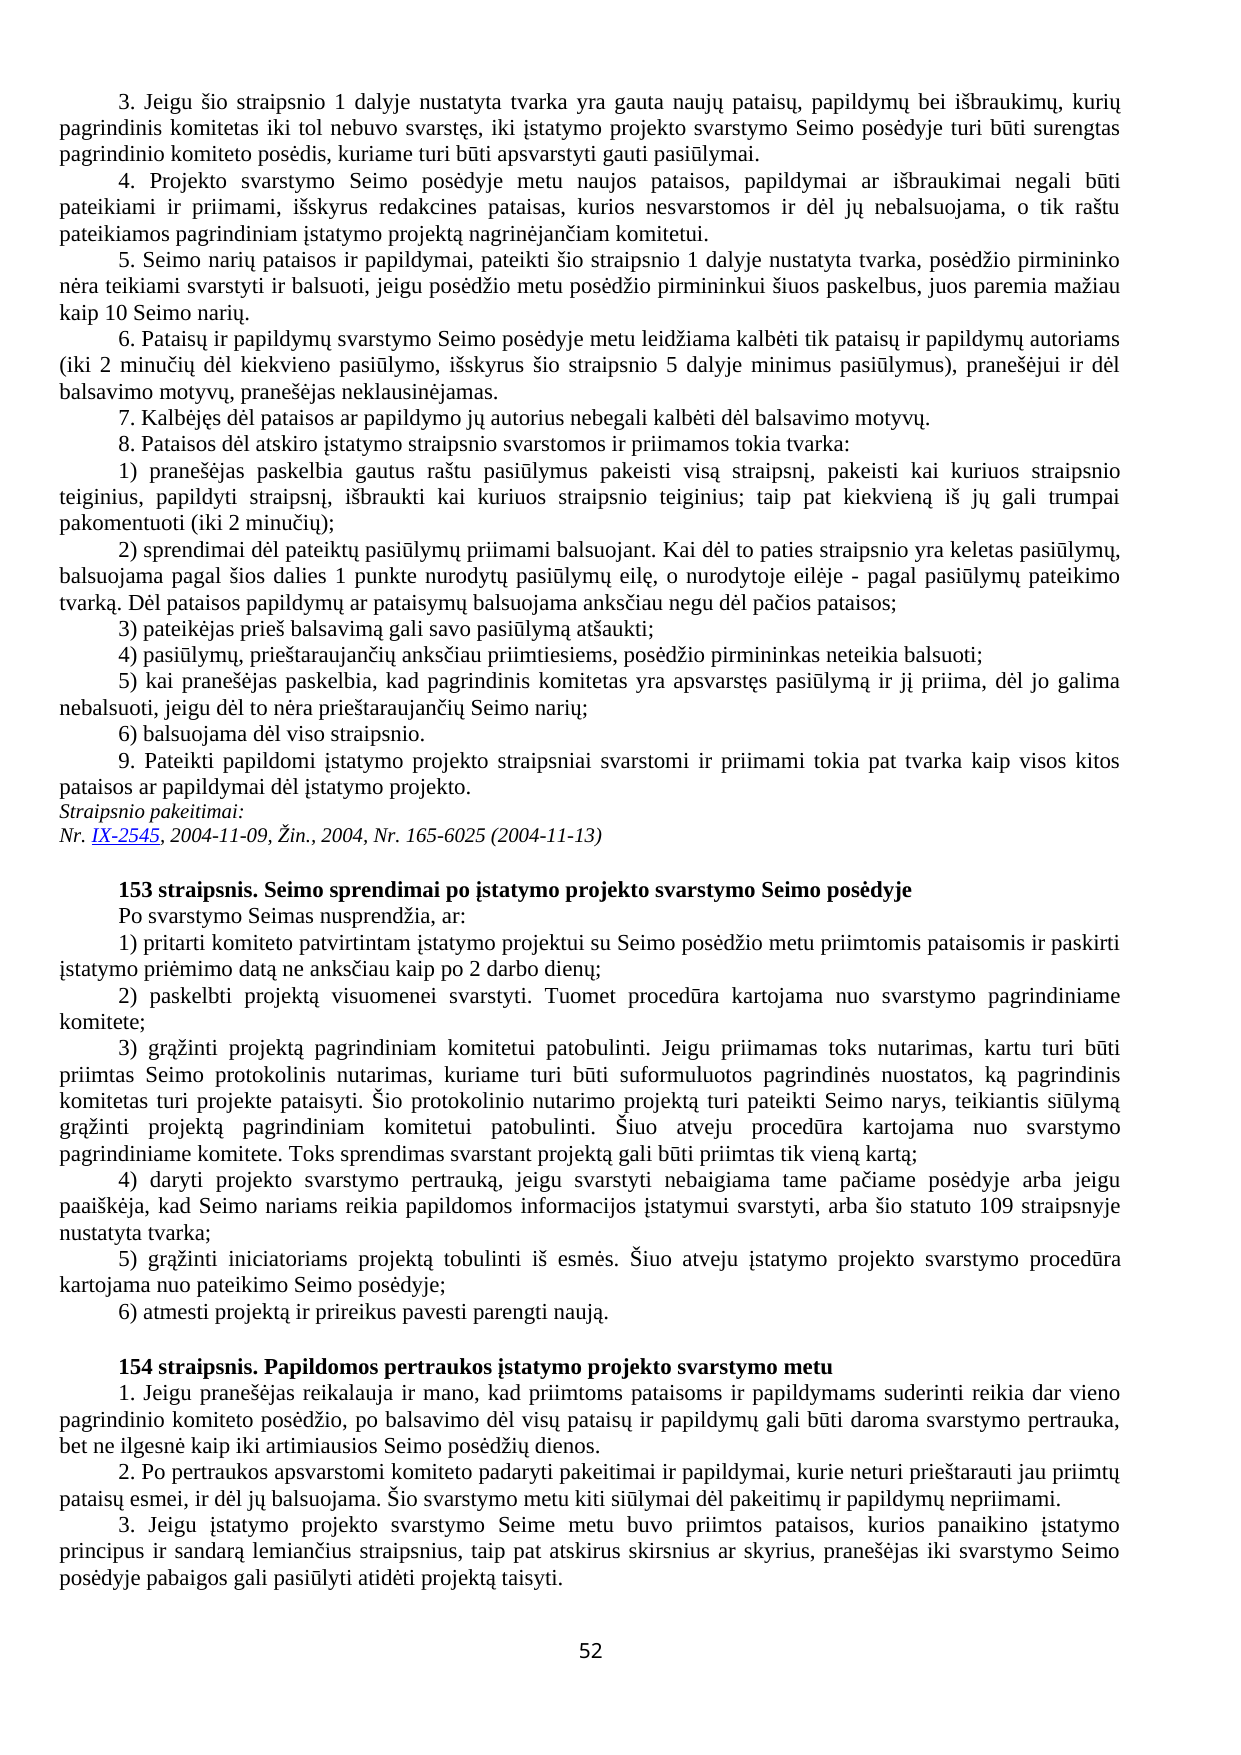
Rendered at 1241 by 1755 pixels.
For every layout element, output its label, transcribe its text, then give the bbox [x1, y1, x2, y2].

text 5) grąžinti iniciatoriams projektą tobulinti iš esmės. Šiuo atveju įstatymo projekto svarstymo procedūra kartojama nuo pateikimo Seimo posėdyje; [59, 1245, 1122, 1298]
text 4) daryti projekto svarstymo pertrauką, jeigu svarstyti nebaigiama tame pačiame posėdyje arba jeigu paaiškėja, kad Seimo nariams reikia papildomos informacijos įstatymui svarstyti, arba šio statuto 109 straipsnyje nustatyta tvarka; [59, 1166, 1122, 1245]
text 153 straipsnis. Seimo sprendimai po įstatymo projekto svarstymo Seimo posėdyje [118, 876, 1122, 903]
text Po svarstymo Seimas nusprendžia, ar: [59, 903, 1122, 929]
text 9. Pateikti papildomi įstatymo projekto straipsniai svarstomi ir priimami tokia pat tvarka kaip visos kitos pataisos ar papildymai dėl įstatymo projekto. [59, 747, 1122, 799]
text Straipsnio pakeitimai: [59, 799, 1122, 823]
text 6) balsuojama dėl viso straipsnio. [59, 720, 1122, 747]
text 3. Jeigu šio straipsnio 1 dalyje nustatyta tvarka yra gauta naujų pataisų, papildymų bei išbraukimų, kurių pagrindinis komitetas iki tol nebuvo svarstęs, iki įstatymo projekto svarstymo Seimo posėdyje turi būti surengtas pagrindinio komiteto posėdis, kuriame turi būti apsvarstyti gauti pasiūlymai. [59, 88, 1122, 167]
text 2. Po pertraukos apsvarstomi komiteto padaryti pakeitimai ir papildymai, kurie neturi prieštarauti jau priimtų pataisų esmei, ir dėl jų balsuojama. Šio svarstymo metu kiti siūlymai dėl pakeitimų ir papildymų nepriimami. [59, 1458, 1122, 1511]
text 1) pritarti komiteto patvirtintam įstatymo projektui su Seimo posėdžio metu priimtomis pataisomis ir paskirti įstatymo priėmimo datą ne anksčiau kaip po 2 darbo dienų; [59, 929, 1122, 982]
text 2) paskelbti projektą visuomenei svarstyti. Tuomet procedūra kartojama nuo svarstymo pagrindiniame komitete; [59, 982, 1122, 1034]
text 1. Jeigu pranešėjas reikalauja ir mano, kad priimtoms pataisoms ir papildymams suderinti reikia dar vieno pagrindinio komiteto posėdžio, po balsavimo dėl visų pataisų ir papildymų gali būti daroma svarstymo pertrauka, bet ne ilgesnė kaip iki artimiausios Seimo posėdžių dienos. [59, 1379, 1122, 1458]
text 1) pranešėjas paskelbia gautus raštu pasiūlymus pakeisti visą straipsnį, pakeisti kai kuriuos straipsnio teiginius, papildyti straipsnį, išbraukti kai kuriuos straipsnio teiginius; taip pat kiekvieną iš jų gali trumpai pakomentuoti (iki 2 minučių); [59, 457, 1122, 536]
text 3. Jeigu įstatymo projekto svarstymo Seime metu buvo priimtos pataisos, kurios panaikino įstatymo principus ir sandarą lemiančius straipsnius, taip pat atskirus skirsnius ar skyrius, pranešėjas iki svarstymo Seimo posėdyje pabaigos gali pasiūlyti atidėti projektą taisyti. [59, 1511, 1122, 1590]
text 154 straipsnis. Papildomos pertraukos įstatymo projekto svarstymo metu [59, 1353, 1122, 1379]
text 4. Projekto svarstymo Seimo posėdyje metu naujos pataisos, papildymai ar išbraukimai negali būti pateikiami ir priimami, išskyrus redakcines pataisas, kurios nesvarstomos ir dėl jų nebalsuojama, o tik raštu pateikiamos pagrindiniam įstatymo projektą nagrinėjančiam komitetui. [59, 167, 1122, 246]
text Nr. IX-2545, 2004-11-09, Žin., 2004, Nr. 165-6025 (2004-11-13) [59, 823, 1122, 847]
text 2) sprendimai dėl pateiktų pasiūlymų priimami balsuojant. Kai dėl to paties straipsnio yra keletas pasiūlymų, balsuojama pagal šios dalies 1 punkte nurodytų pasiūlymų eilę, o nurodytoje eilėje - pagal pasiūlymų pateikimo tvarką. Dėl pataisos papildymų ar pataisymų balsuojama anksčiau negu dėl pačios pataisos; [59, 536, 1122, 615]
text 7. Kalbėjęs dėl pataisos ar papildymo jų autorius nebegali kalbėti dėl balsavimo motyvų. [59, 404, 1122, 430]
text 6) atmesti projektą ir prireikus pavesti parengti naują. [59, 1298, 1122, 1324]
text 5. Seimo narių pataisos ir papildymai, pateikti šio straipsnio 1 dalyje nustatyta tvarka, posėdžio pirmininko nėra teikiami svarstyti ir balsuoti, jeigu posėdžio metu posėdžio pirmininkui šiuos paskelbus, juos paremia mažiau kaip 10 Seimo narių. [59, 246, 1122, 325]
text 5) kai pranešėjas paskelbia, kad pagrindinis komitetas yra apsvarstęs pasiūlymą ir jį priima, dėl jo galima nebalsuoti, jeigu dėl to nėra prieštaraujančių Seimo narių; [59, 668, 1122, 720]
text 6. Pataisų ir papildymų svarstymo Seimo posėdyje metu leidžiama kalbėti tik pataisų ir papildymų autoriams (iki 2 minučių dėl kiekvieno pasiūlymo, išskyrus šio straipsnio 5 dalyje minimus pasiūlymus), pranešėjui ir dėl balsavimo motyvų, pranešėjas neklausinėjamas. [59, 325, 1122, 404]
text 4) pasiūlymų, prieštaraujančių anksčiau priimtiesiems, posėdžio pirmininkas neteikia balsuoti; [59, 641, 1122, 668]
text 3) grąžinti projektą pagrindiniam komitetui patobulinti. Jeigu priimamas toks nutarimas, kartu turi būti priimtas Seimo protokolinis nutarimas, kuriame turi būti suformuluotos pagrindinės nuostatos, ką pagrindinis komitetas turi projekte pataisyti. Šio protokolinio nutarimo projektą turi pateikti Seimo narys, teikiantis siūlymą grąžinti projektą pagrindiniam komitetui patobulinti. Šiuo atveju procedūra kartojama nuo svarstymo pagrindiniame komitete. Toks sprendimas svarstant projektą gali būti priimtas tik vieną kartą; [59, 1034, 1122, 1166]
text 8. Pataisos dėl atskiro įstatymo straipsnio svarstomos ir priimamos tokia tvarka: [59, 430, 1122, 457]
text 3) pateikėjas prieš balsavimą gali savo pasiūlymą atšaukti; [59, 615, 1122, 641]
